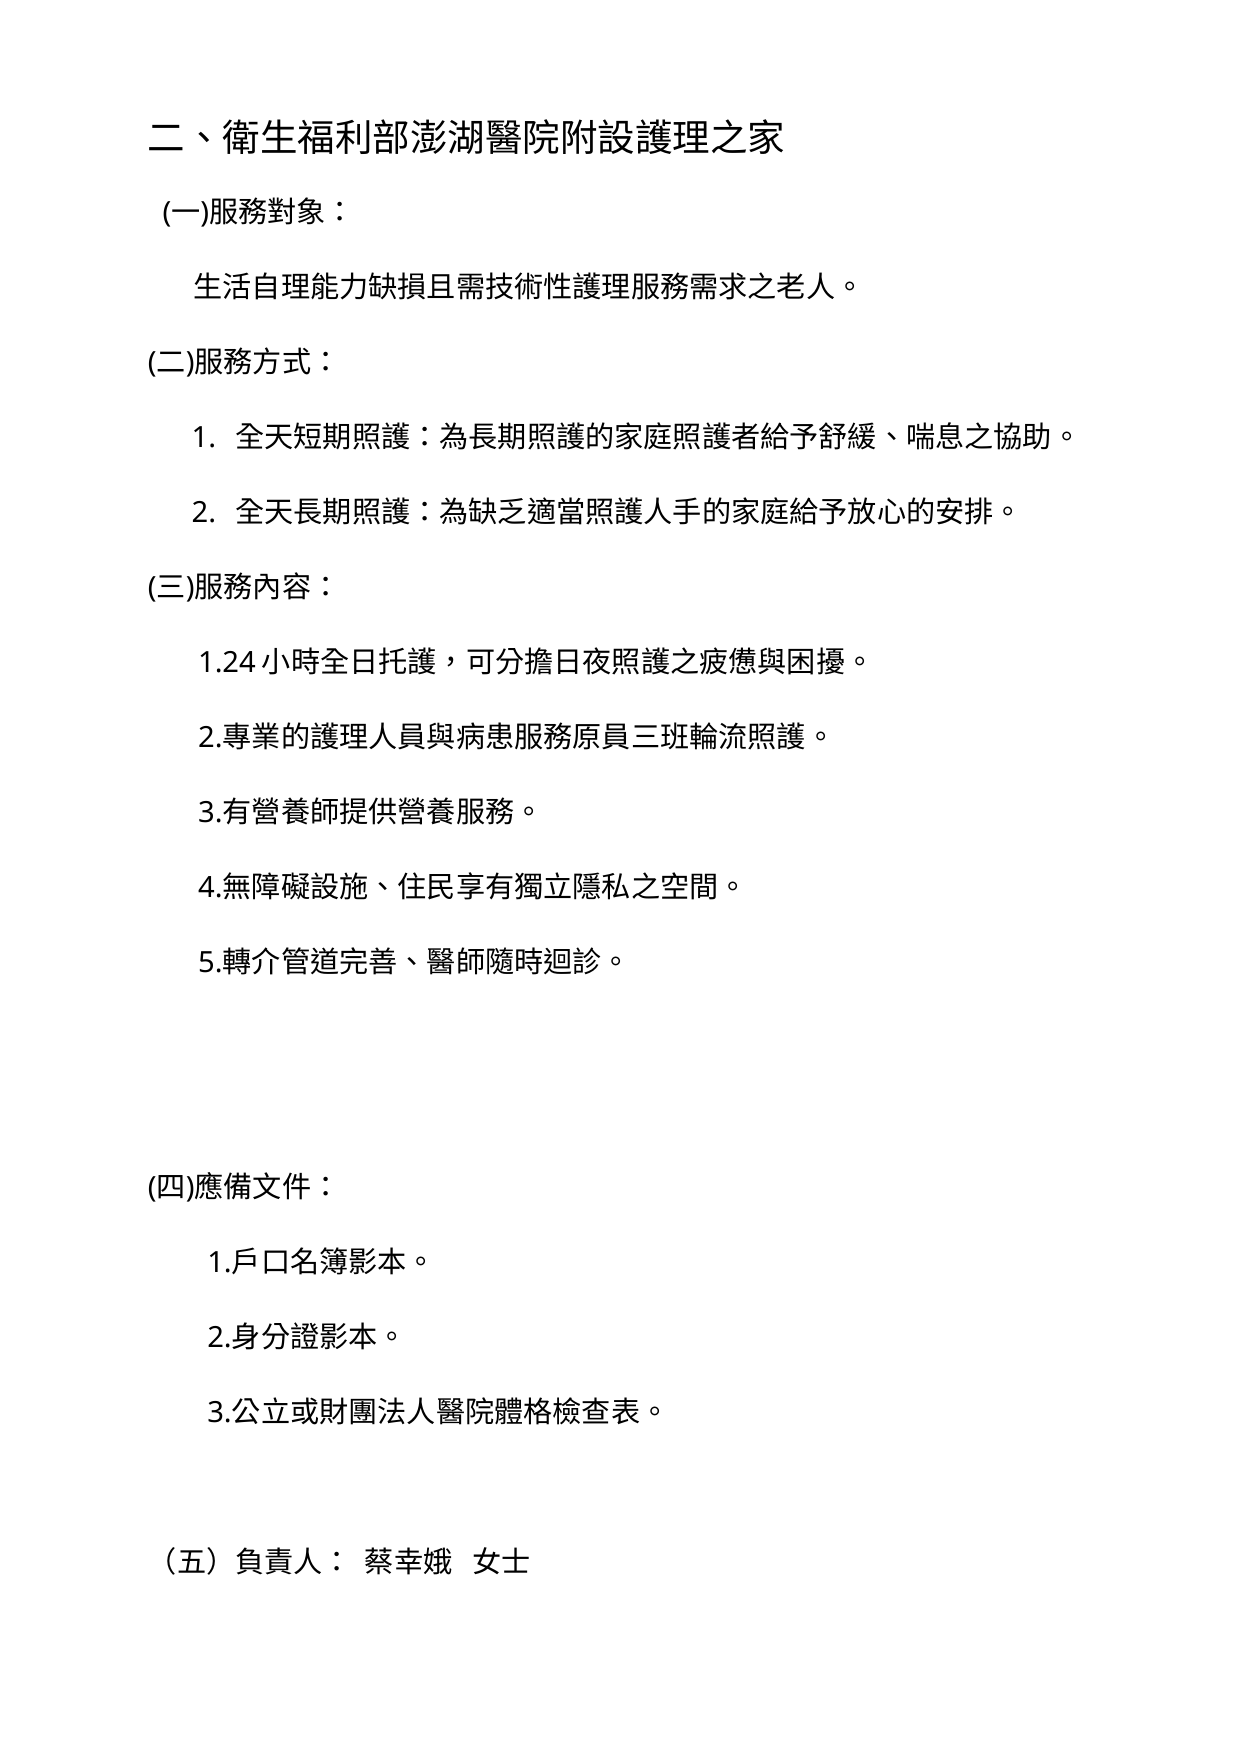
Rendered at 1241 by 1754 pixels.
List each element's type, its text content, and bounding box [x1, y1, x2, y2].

text 二、衛生福利部澎湖醫院附設護理之家 [148, 97, 1092, 172]
text (四)應備文件： [148, 1147, 1092, 1222]
text (一)服務對象： [148, 172, 1092, 247]
text 3.有營養師提供營養服務。 [198, 772, 1092, 847]
list 全天長期照護：為缺乏適當照護人手的家庭給予放心的安排。 [191, 472, 1092, 547]
text 2.身分證影本。 [207, 1297, 1092, 1372]
text 1.24小時全日托護，可分擔日夜照護之疲憊與困擾。 [198, 622, 1092, 697]
list 全天短期照護：為長期照護的家庭照護者給予舒緩、喘息之協助。 [191, 397, 1092, 472]
text （五）負責人： 蔡幸娥 女士 [148, 1522, 1092, 1597]
text 5.轉介管道完善、醫師隨時迴診。 [198, 922, 1092, 997]
text 1.戶口名簿影本。 [207, 1222, 1092, 1297]
text 2.專業的護理人員與病患服務原員三班輪流照護。 [198, 697, 1092, 772]
text 生活自理能力缺損且需技術性護理服務需求之老人。 [148, 247, 1092, 322]
text 3.公立或財團法人醫院體格檢查表。 [207, 1372, 1092, 1447]
text (二)服務方式： [148, 322, 1092, 397]
text (三)服務內容： [148, 547, 1092, 622]
text 4.無障礙設施、住民享有獨立隱私之空間。 [198, 847, 1092, 922]
